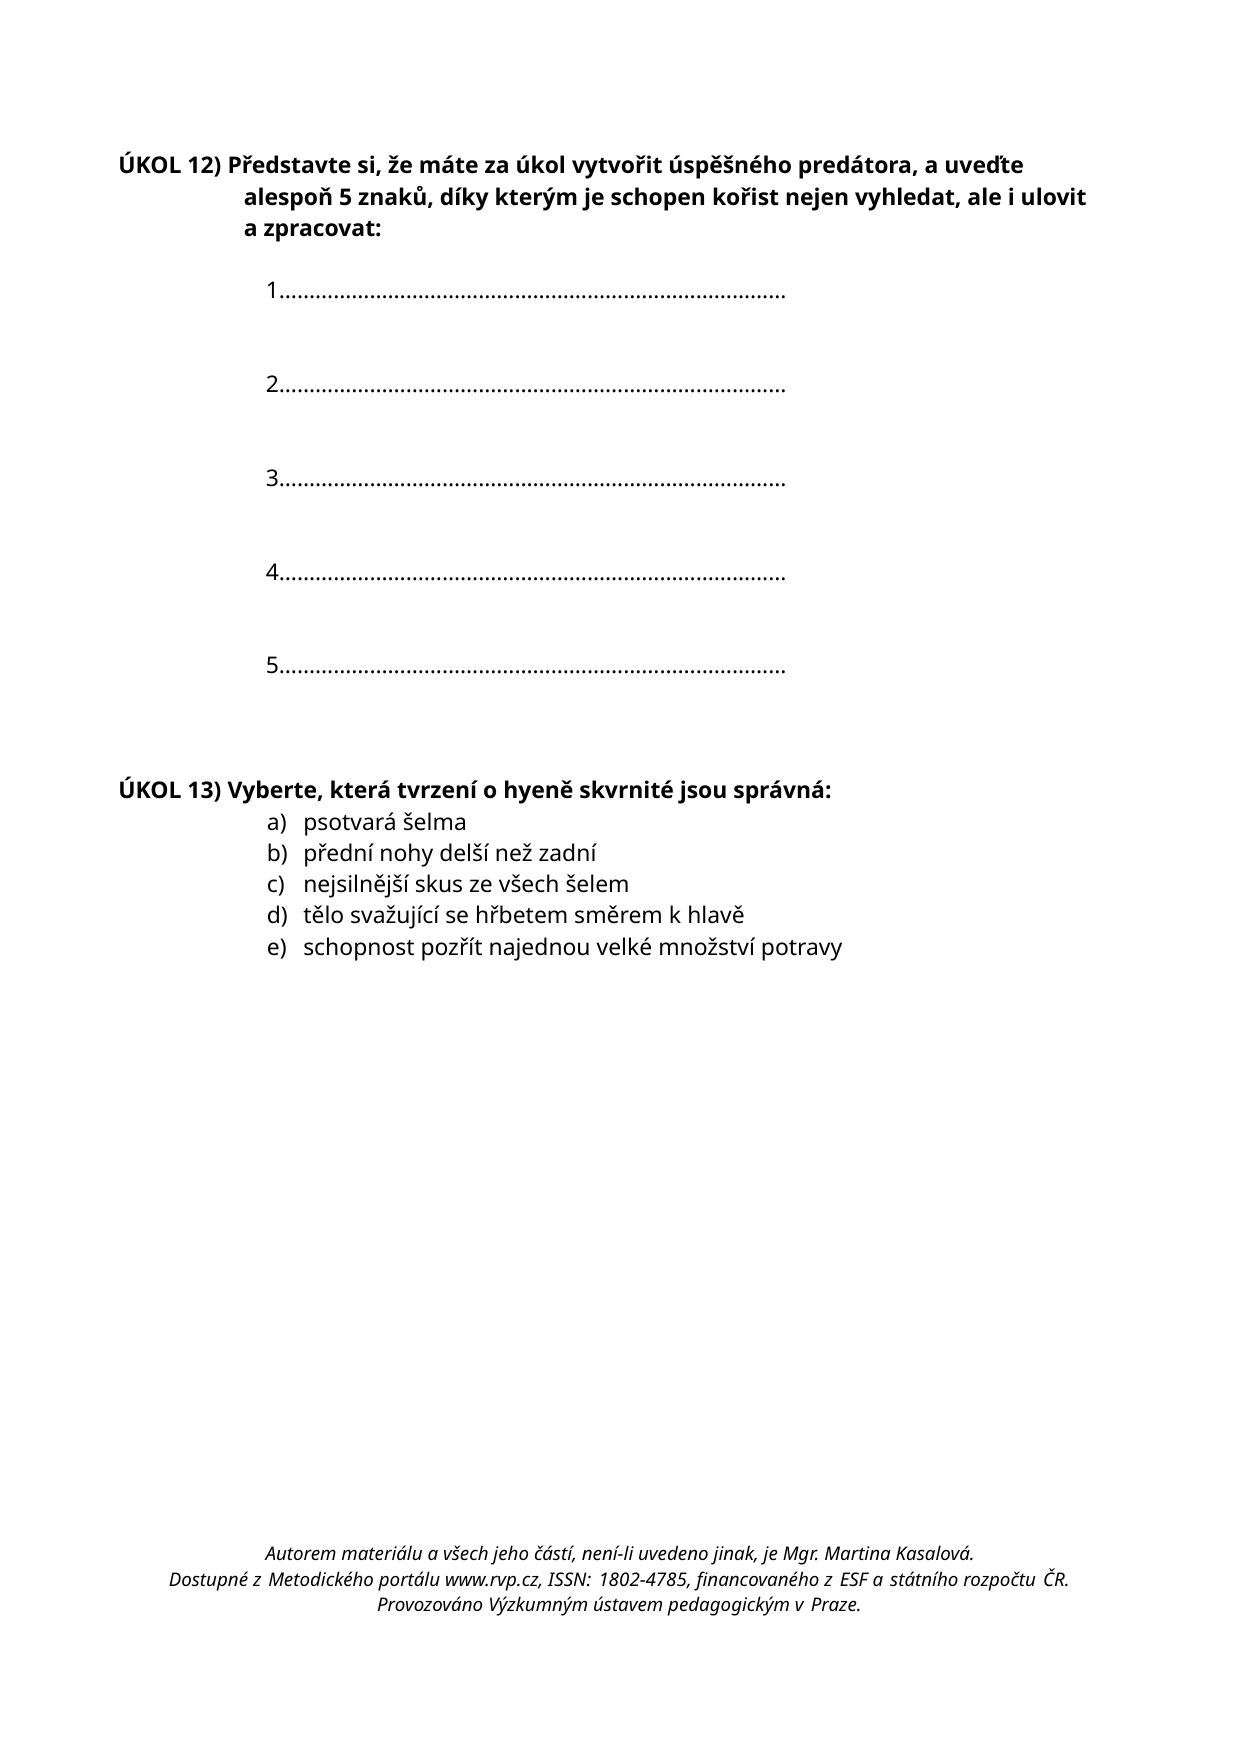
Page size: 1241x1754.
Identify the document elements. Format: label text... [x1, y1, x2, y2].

list schopnost pozřít najednou velké množství potravy [267, 931, 1171, 962]
text 4………………………………………………………………………… [118, 556, 1122, 587]
text ÚKOL 13) Vyberte, která tvrzení o hyeně skvrnité jsou správná: [118, 774, 1171, 806]
list psotvará šelma [267, 806, 1171, 837]
text alespoň 5 znaků, díky kterým je schopen kořist nejen vyhledat, ale i ulovit a zpracovat: [243, 181, 1171, 243]
text 3………………………………………………………………………… [192, 462, 1122, 493]
list nejsilnější skus ze všech šelem [267, 868, 1171, 899]
text 1………………………………………………………………………… [192, 274, 1122, 306]
text ÚKOL 12) Představte si, že máte za úkol vytvořit úspěšného predátora, a uveďte [118, 149, 1171, 181]
text 2………………………………………………………………………… [118, 368, 1122, 399]
list přední nohy delší než zadní [267, 837, 1171, 868]
list tělo svažující se hřbetem směrem k hlavě [267, 899, 1171, 931]
text 5………………………………………………………………………… [192, 649, 1122, 681]
